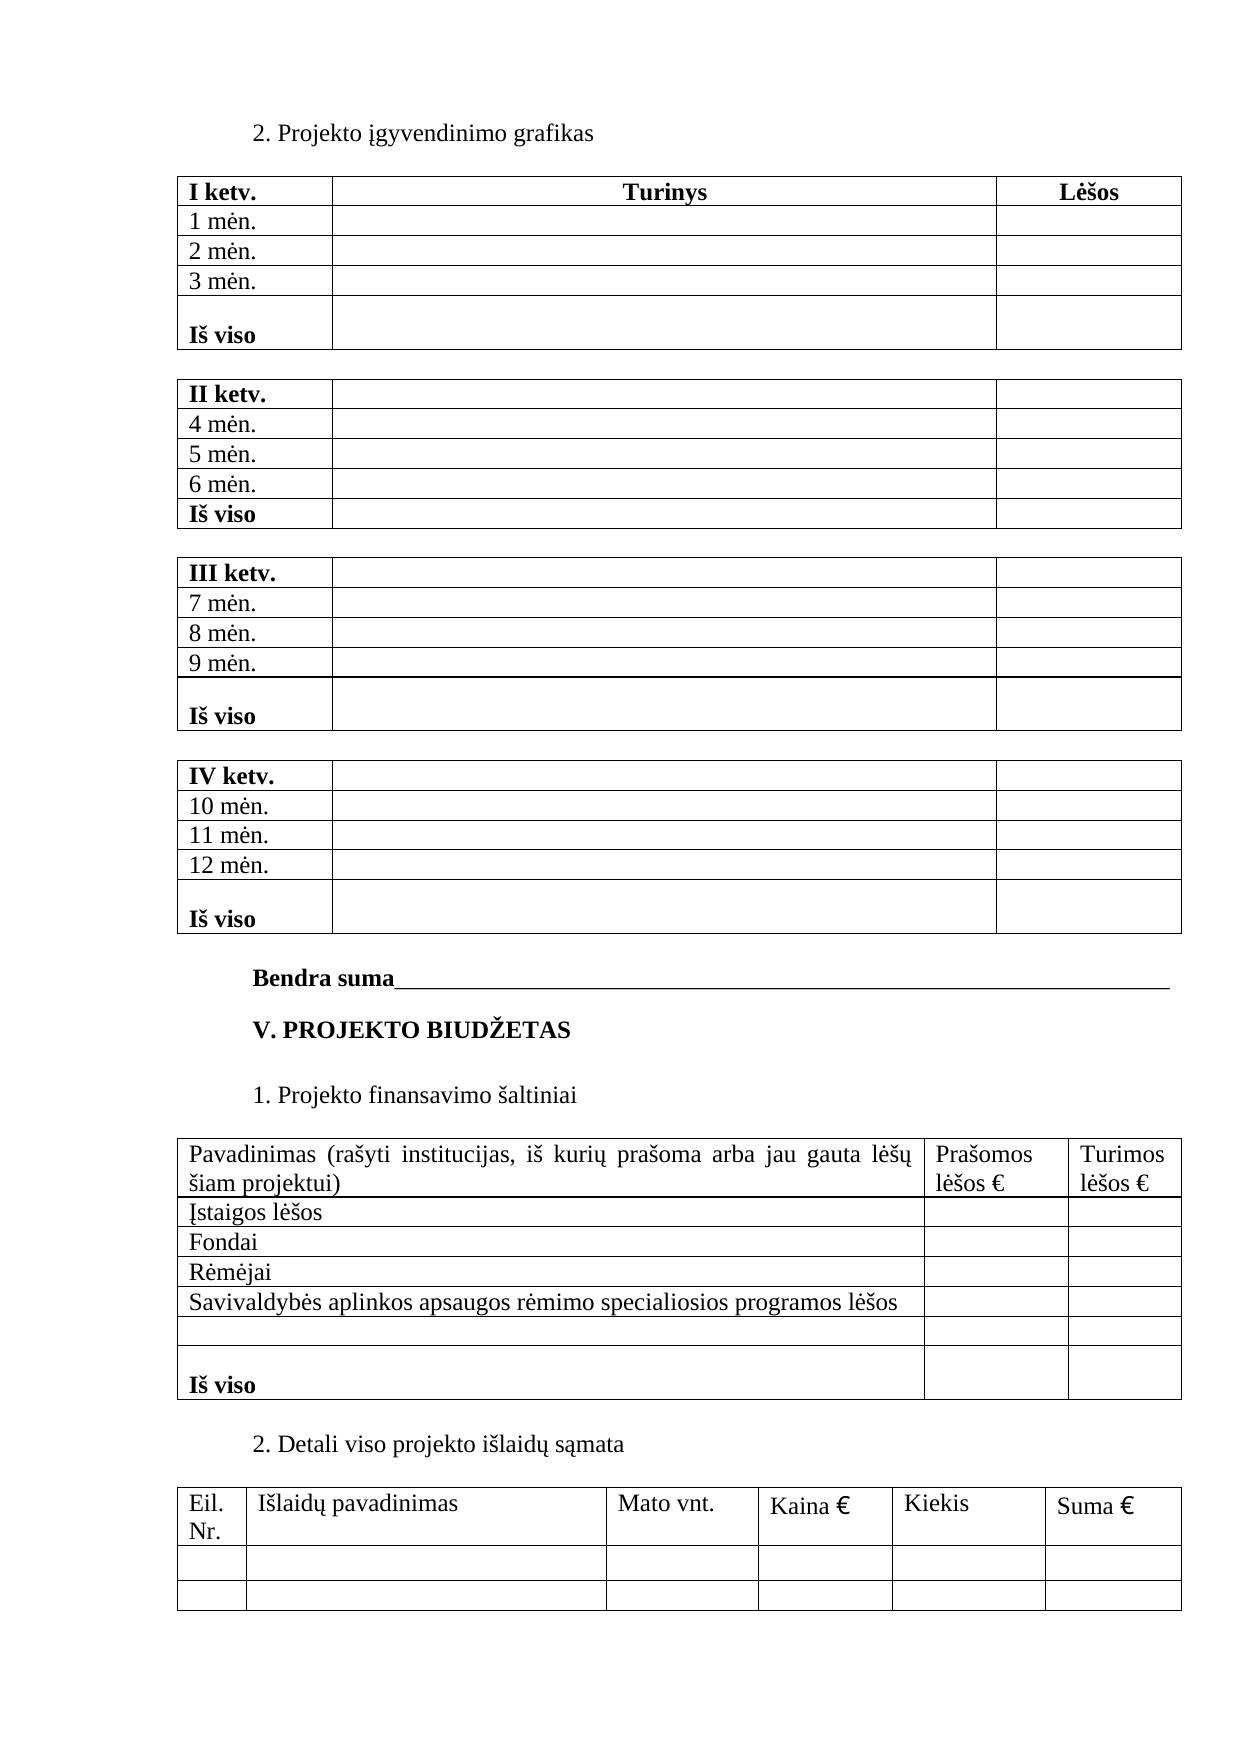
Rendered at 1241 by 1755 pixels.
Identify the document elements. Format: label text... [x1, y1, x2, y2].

text 1. Projekto finansavimo šaltiniai [177, 1080, 1181, 1109]
table_cell [178, 1546, 246, 1580]
table_header III ketv. [178, 558, 332, 587]
table_cell 3 mėn. [178, 266, 332, 295]
table_cell [997, 791, 1181, 819]
table_header II ketv. [178, 380, 332, 408]
table_cell [925, 1287, 1068, 1316]
table_cell 6 mėn. [178, 469, 332, 498]
table_cell [333, 236, 996, 265]
table_cell Iš viso [178, 296, 332, 349]
table_cell 1 mėn. [178, 206, 332, 235]
table_cell Iš viso [178, 499, 332, 527]
table_cell [925, 1257, 1068, 1286]
table_cell [925, 1227, 1068, 1256]
table_cell [1069, 1198, 1181, 1226]
table_cell [759, 1546, 892, 1580]
table_cell [333, 880, 996, 933]
table_header [997, 380, 1181, 408]
table_header IV ketv. [178, 761, 332, 790]
table_cell [333, 618, 996, 647]
table_cell [333, 266, 996, 295]
table_cell [997, 648, 1181, 676]
table_header I ketv. [178, 177, 332, 205]
table_cell [997, 678, 1181, 730]
table_cell [1046, 1546, 1181, 1580]
table_cell [997, 469, 1181, 498]
table_cell [333, 409, 996, 438]
table_cell [997, 409, 1181, 438]
table_cell [333, 648, 996, 676]
table_cell [997, 206, 1181, 235]
table_cell 7 mėn. [178, 588, 332, 617]
table_cell Iš viso [178, 678, 332, 730]
table_cell Iš viso [178, 1346, 924, 1399]
text V. PROJEKTO BIUDŽETAS [177, 1016, 1181, 1044]
table_cell 11 mėn. [178, 821, 332, 849]
table_cell [997, 499, 1181, 527]
table_cell [333, 678, 996, 730]
table_header [997, 558, 1181, 587]
table_cell [997, 880, 1181, 933]
table_header Mato vnt. [607, 1488, 758, 1545]
table_cell [1069, 1287, 1181, 1316]
table_cell Rėmėjai [178, 1257, 924, 1286]
table_cell 5 mėn. [178, 439, 332, 468]
table_cell Įstaigos lėšos [178, 1198, 924, 1226]
table_cell [925, 1317, 1068, 1345]
table_cell [925, 1198, 1068, 1226]
table_header Turimos lėšos € [1069, 1139, 1181, 1196]
table_cell Iš viso [178, 880, 332, 933]
table_cell Savivaldybės aplinkos apsaugos rėmimo specialiosios programos lėšos [178, 1287, 924, 1316]
table_cell 4 mėn. [178, 409, 332, 438]
table_cell [997, 588, 1181, 617]
table_header Turinys [333, 177, 996, 205]
table_cell [333, 499, 996, 527]
table_header [333, 558, 996, 587]
table_header Prašomos lėšos € [925, 1139, 1068, 1196]
table_header Kaina € [759, 1488, 892, 1545]
table_cell [333, 588, 996, 617]
table_cell [1069, 1257, 1181, 1286]
table_cell 2 mėn. [178, 236, 332, 265]
table_cell 8 mėn. [178, 618, 332, 647]
table_cell [333, 469, 996, 498]
table_cell [997, 439, 1181, 468]
table_header Pavadinimas (rašyti institucijas, iš kurių prašoma arba jau gauta lėšų šiam projektui) [178, 1139, 924, 1196]
table_cell 12 mėn. [178, 850, 332, 879]
table_cell [997, 618, 1181, 647]
table_cell [893, 1546, 1045, 1580]
table_header [333, 761, 996, 790]
table_cell [247, 1546, 606, 1580]
table_cell [333, 821, 996, 849]
text 2. Projekto įgyvendinimo grafikas [177, 118, 1181, 147]
table_cell [333, 791, 996, 819]
table_cell [997, 850, 1181, 879]
table_cell [333, 439, 996, 468]
table_header [333, 380, 996, 408]
table_header [997, 761, 1181, 790]
table_cell [997, 821, 1181, 849]
table_header Lėšos [997, 177, 1181, 205]
table_cell [178, 1581, 246, 1610]
table_cell Fondai [178, 1227, 924, 1256]
table_cell 10 mėn. [178, 791, 332, 819]
table_header Suma € [1046, 1488, 1181, 1545]
table_cell [1069, 1317, 1181, 1345]
table_header Kiekis [893, 1488, 1045, 1545]
table_cell [893, 1581, 1045, 1610]
table_header Išlaidų pavadinimas [247, 1488, 606, 1545]
text Bendra suma______________________________________________________________ [177, 963, 1181, 992]
text 2. Detali viso projekto išlaidų sąmata [177, 1429, 1181, 1458]
table_cell [1046, 1581, 1181, 1610]
table_header Eil. Nr. [178, 1488, 246, 1545]
table_cell [1069, 1227, 1181, 1256]
table_cell [333, 296, 996, 349]
table_cell [607, 1581, 758, 1610]
table_cell [178, 1317, 924, 1345]
table_cell [925, 1346, 1068, 1399]
table_cell [247, 1581, 606, 1610]
table_cell [333, 850, 996, 879]
table_cell [997, 266, 1181, 295]
table_cell [333, 206, 996, 235]
table_cell [1069, 1346, 1181, 1399]
table_cell [759, 1581, 892, 1610]
table_cell [997, 236, 1181, 265]
table_cell [997, 296, 1181, 349]
table_cell 9 mėn. [178, 648, 332, 676]
table_cell [607, 1546, 758, 1580]
